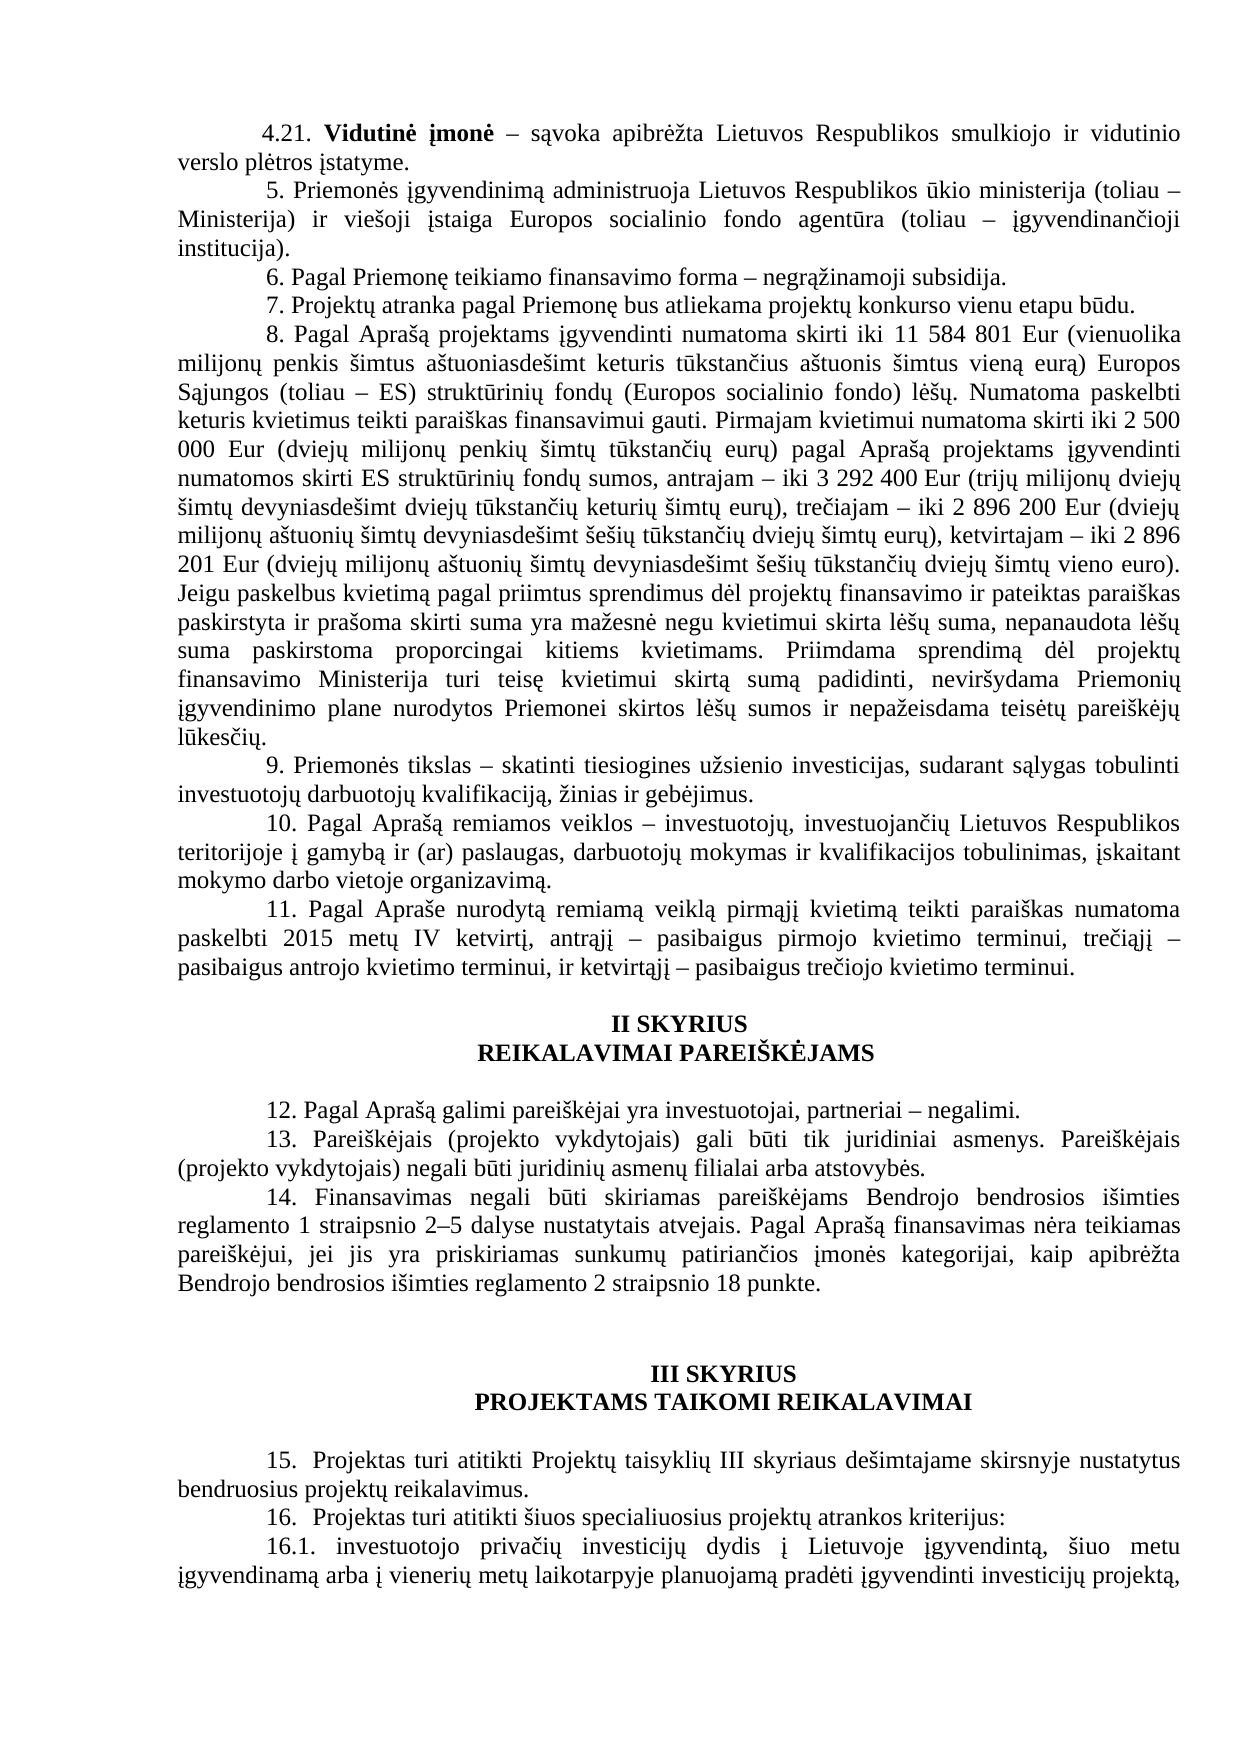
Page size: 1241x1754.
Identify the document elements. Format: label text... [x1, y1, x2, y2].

text 15. Projektas turi atitikti Projektų taisyklių III skyriaus dešimtajame skirsnyje nustatytus bendruosius projektų reikalavimus. [177, 1445, 1181, 1502]
text 9. Priemonės tikslas – skatinti tiesiogines užsienio investicijas, sudarant sąlygas tobulinti investuotojų darbuotojų kvalifikaciją, žinias ir gebėjimus. [177, 751, 1181, 808]
text 14. Finansavimas negali būti skiriamas pareiškėjams Bendrojo bendrosios išimties reglamento 1 straipsnio 2–5 dalyse nustatytais atvejais. Pagal Aprašą finansavimas nėra teikiamas pareiškėjui, jei jis yra priskiriamas sunkumų patiriančios įmonės kategorijai, kaip apibrėžta Bendrojo bendrosios išimties reglamento 2 straipsnio 18 punkte. [177, 1182, 1181, 1297]
text III SKYRIUS [177, 1359, 1181, 1387]
text 16.1. investuotojo privačių investicijų dydis į Lietuvoje įgyvendintą, šiuo metu įgyvendinamą arba į vienerių metų laikotarpyje planuojamą pradėti įgyvendinti investicijų projektą, [177, 1531, 1181, 1589]
text II SKYRIUS [177, 1009, 1181, 1038]
text 11. Pagal Apraše nurodytą remiamą veiklą pirmąjį kvietimą teikti paraiškas numatoma paskelbti 2015 metų IV ketvirtį, antrąjį – pasibaigus pirmojo kvietimo terminui, trečiąjį – pasibaigus antrojo kvietimo terminui, ir ketvirtąjį – pasibaigus trečiojo kvietimo terminui. [177, 894, 1181, 981]
text 12. Pagal Aprašą galimi pareiškėjai yra investuotojai, partneriai – negalimi. [177, 1096, 1181, 1124]
text 13. Pareiškėjais (projekto vykdytojais) gali būti tik juridiniai asmenys. Pareiškėjais (projekto vykdytojais) negali būti juridinių asmenų filialai arba atstovybės. [177, 1124, 1181, 1182]
text 7. Projektų atranka pagal Priemonę bus atliekama projektų konkurso vienu etapu būdu. [177, 291, 1181, 319]
text 8. Pagal Aprašą projektams įgyvendinti numatoma skirti iki 11 584 801 Eur (vienuolika milijonų penkis šimtus aštuoniasdešimt keturis tūkstančius aštuonis šimtus vieną eurą) Europos Sąjungos (toliau – ES) struktūrinių fondų (Europos socialinio fondo) lėšų. Numatoma paskelbti keturis kvietimus teikti paraiškas finansavimui gauti. Pirmajam kvietimui numatoma skirti iki 2 500 000 Eur (dviejų milijonų penkių šimtų tūkstančių eurų) pagal Aprašą projektams įgyvendinti numatomos skirti ES struktūrinių fondų sumos, antrajam – iki 3 292 400 Eur (trijų milijonų dviejų šimtų devyniasdešimt dviejų tūkstančių keturių šimtų eurų), trečiajam – iki 2 896 200 Eur (dviejų milijonų aštuonių šimtų devyniasdešimt šešių tūkstančių dviejų šimtų eurų), ketvirtajam – iki 2 896 201 Eur (dviejų milijonų aštuonių šimtų devyniasdešimt šešių tūkstančių dviejų šimtų vieno euro). Jeigu paskelbus kvietimą pagal priimtus sprendimus dėl projektų finansavimo ir pateiktas paraiškas paskirstyta ir prašoma skirti suma yra mažesnė negu kvietimui skirta lėšų suma, nepanaudota lėšų suma paskirstoma proporcingai kitiems kvietimams. Priimdama sprendimą dėl projektų finansavimo Ministerija turi teisę kvietimui skirtą sumą padidinti, neviršydama Priemonių įgyvendinimo plane nurodytos Priemonei skirtos lėšų sumos ir nepažeisdama teisėtų pareiškėjų lūkesčių. [177, 319, 1181, 751]
text 5. Priemonės įgyvendinimą administruoja Lietuvos Respublikos ūkio ministerija (toliau – Ministerija) ir viešoji įstaiga Europos socialinio fondo agentūra (toliau – įgyvendinančioji institucija). [177, 176, 1181, 262]
text 6. Pagal Priemonę teikiamo finansavimo forma – negrąžinamoji subsidija. [177, 262, 1181, 291]
text 4.21. Vidutinė įmonė – sąvoka apibrėžta Lietuvos Respublikos smulkiojo ir vidutinio verslo plėtros įstatyme. [177, 118, 1181, 176]
text PROJEKTAMS TAIKOMI REIKALAVIMAI [177, 1387, 1181, 1416]
text 16. Projektas turi atitikti šiuos specialiuosius projektų atrankos kriterijus: [177, 1502, 1181, 1531]
text 10. Pagal Aprašą remiamos veiklos – investuotojų, investuojančių Lietuvos Respublikos teritorijoje į gamybą ir (ar) paslaugas, darbuotojų mokymas ir kvalifikacijos tobulinimas, įskaitant mokymo darbo vietoje organizavimą. [177, 808, 1181, 894]
text REIKALAVIMAI PAREIŠKĖJAMS [177, 1038, 1181, 1067]
